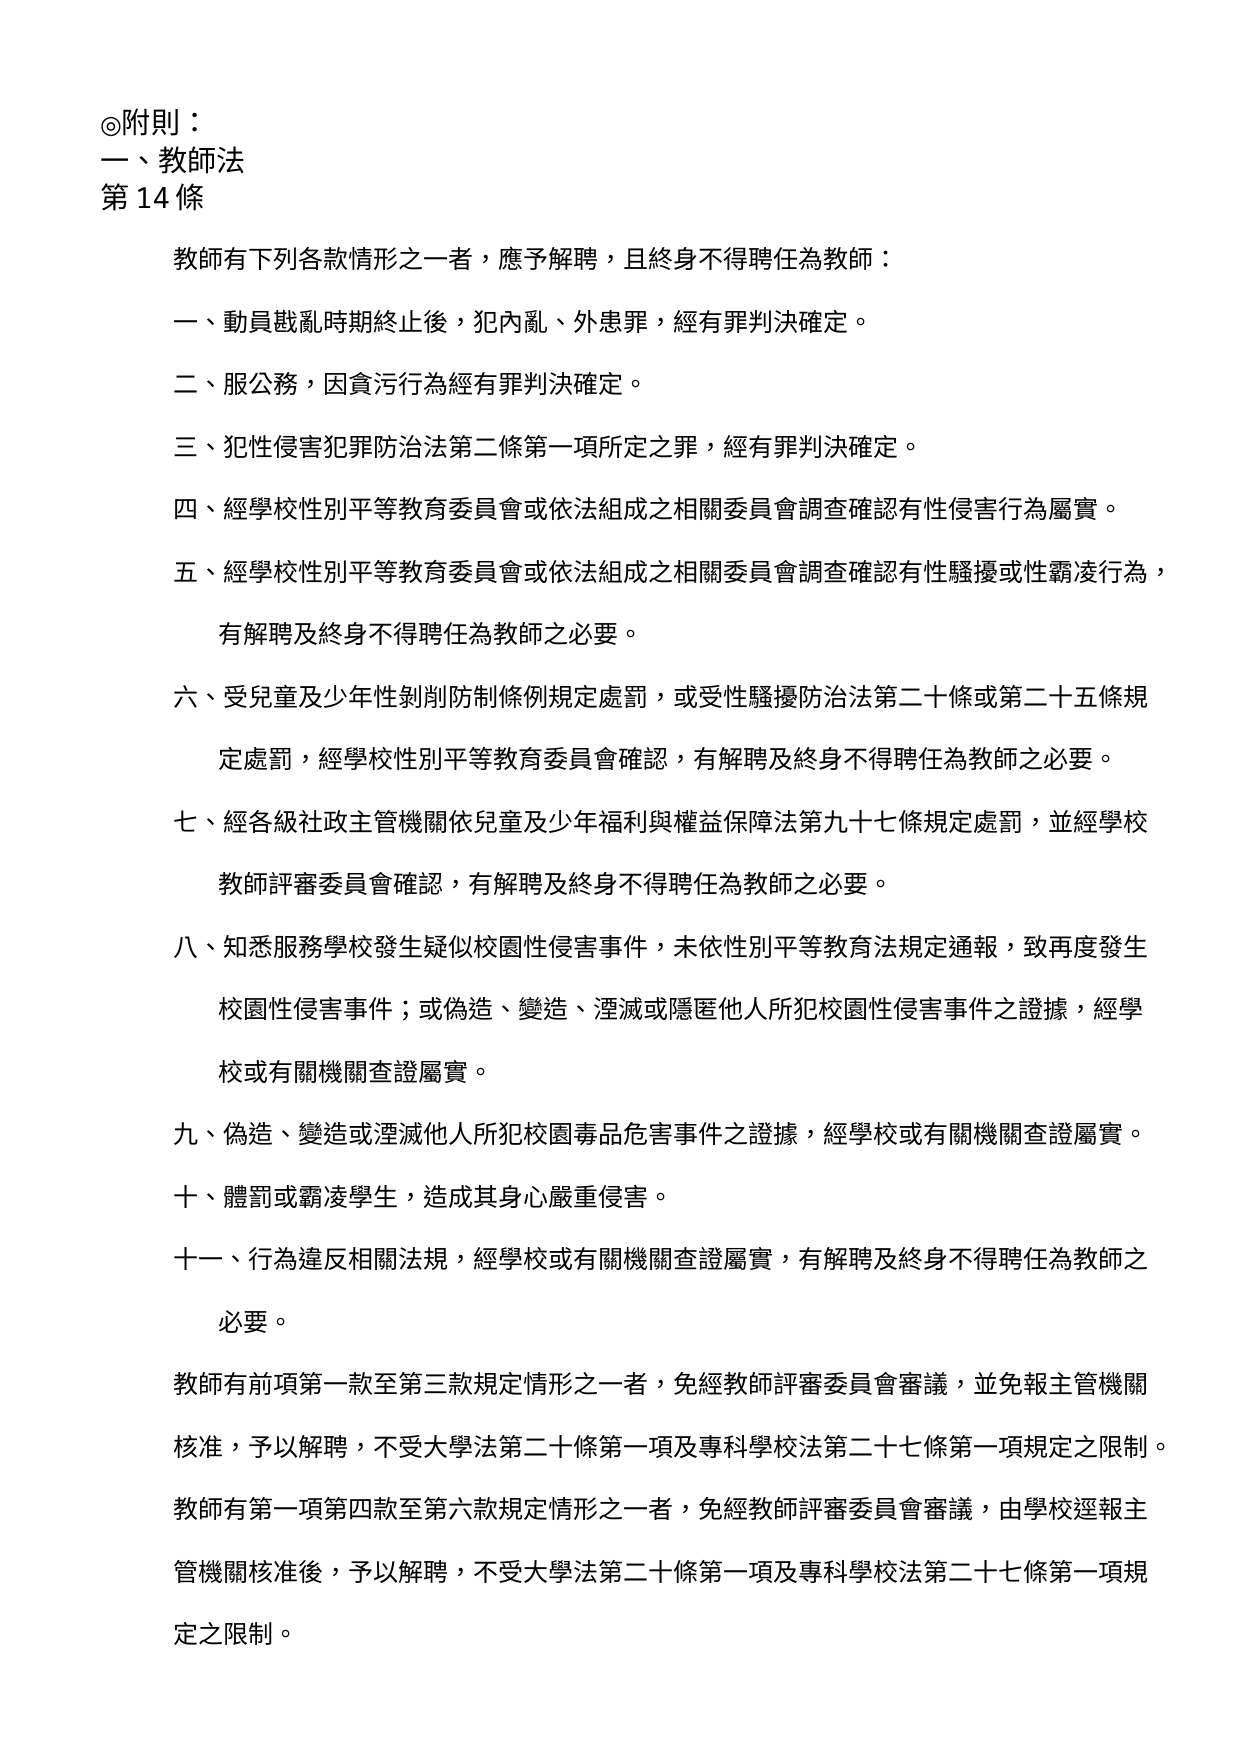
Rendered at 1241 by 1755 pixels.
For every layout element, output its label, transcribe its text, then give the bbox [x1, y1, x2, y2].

text 第14條 [100, 179, 1152, 216]
text 三、犯性侵害犯罪防治法第二條第一項所定之罪，經有罪判決確定。 [173, 404, 1152, 466]
text 教師有第一項第四款至第六款規定情形之一者，免經教師評審委員會審議，由學校逕報主管機關核准後，予以解聘，不受大學法第二十條第一項及專科學校法第二十七條第一項規定之限制。 [173, 1466, 1152, 1654]
text 九、偽造、變造或湮滅他人所犯校園毒品危害事件之證據，經學校或有關機關查證屬實。 [173, 1091, 1152, 1154]
text 四、經學校性別平等教育委員會或依法組成之相關委員會調查確認有性侵害行為屬實。 [173, 466, 1152, 529]
text 一、教師法 [100, 141, 1152, 179]
text 十一、行為違反相關法規，經學校或有關機關查證屬實，有解聘及終身不得聘任為教師之必要。 [173, 1216, 1152, 1341]
text 一、動員戡亂時期終止後，犯內亂、外患罪，經有罪判決確定。 [173, 279, 1152, 341]
text 教師有下列各款情形之一者，應予解聘，且終身不得聘任為教師： [173, 216, 1152, 279]
text ◎附則： [100, 102, 1152, 141]
text 二、服公務，因貪污行為經有罪判決確定。 [173, 341, 1152, 404]
text 七、經各級社政主管機關依兒童及少年福利與權益保障法第九十七條規定處罰，並經學校教師評審委員會確認，有解聘及終身不得聘任為教師之必要。 [173, 779, 1152, 904]
text 十、體罰或霸凌學生，造成其身心嚴重侵害。 [173, 1154, 1152, 1216]
text 八、知悉服務學校發生疑似校園性侵害事件，未依性別平等教育法規定通報，致再度發生校園性侵害事件；或偽造、變造、湮滅或隱匿他人所犯校園性侵害事件之證據，經學校或有關機關查證屬實。 [173, 904, 1152, 1091]
text 六、受兒童及少年性剝削防制條例規定處罰，或受性騷擾防治法第二十條或第二十五條規定處罰，經學校性別平等教育委員會確認，有解聘及終身不得聘任為教師之必要。 [173, 654, 1152, 779]
text 五、經學校性別平等教育委員會或依法組成之相關委員會調查確認有性騷擾或性霸凌行為，有解聘及終身不得聘任為教師之必要。 [173, 529, 1152, 654]
text 教師有前項第一款至第三款規定情形之一者，免經教師評審委員會審議，並免報主管機關核准，予以解聘，不受大學法第二十條第一項及專科學校法第二十七條第一項規定之限制。 [173, 1341, 1152, 1466]
